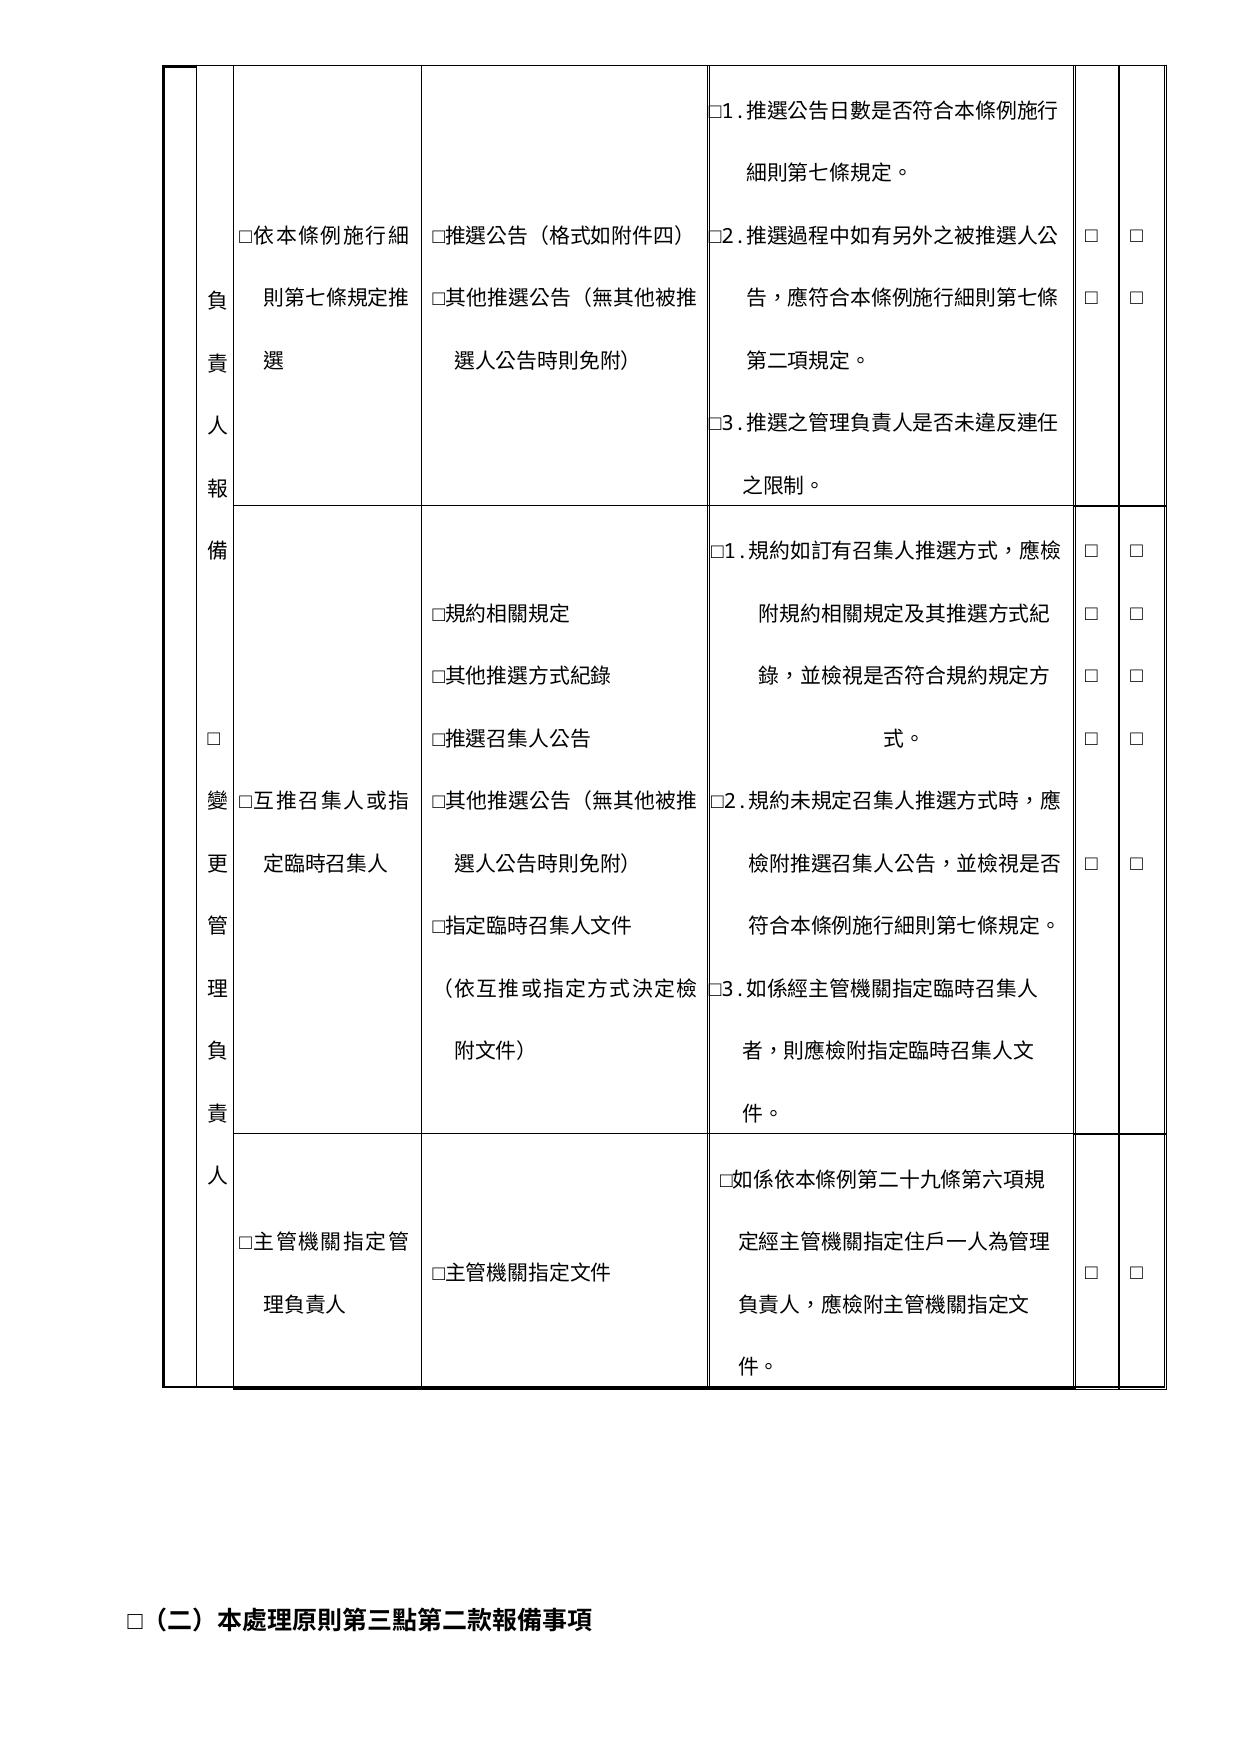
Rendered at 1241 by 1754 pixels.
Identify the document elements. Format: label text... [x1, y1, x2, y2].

table_cell □主管機關指定文件 [422, 1134, 707, 1386]
text □（二）本處理原則第三點第二款報備事項 [127, 1577, 1204, 1639]
table_cell □ □ [1120, 66, 1164, 505]
table_cell □規約相關規定 □其他推選方式紀錄 □推選召集人公告 □其他推選公告（無其他被推選人公告時則免附） □指定臨時召集人文件 （依互推或指定方式決定檢附文件） [422, 506, 707, 1133]
table_cell □ □ □ □ □ [1076, 507, 1118, 1133]
table_cell 負責人報備 □變更管理負責人 [197, 66, 233, 1386]
table_cell □ [1120, 1135, 1164, 1386]
table_cell □推選公告（格式如附件四） □其他推選公告（無其他被推選人公告時則免附） [422, 66, 707, 505]
table_cell □依本條例施行細則第七條規定推選 [234, 66, 421, 505]
table_cell □ □ □ □ □ [1120, 507, 1164, 1133]
table_cell □主管機關指定管理負責人 [234, 1134, 421, 1386]
table_cell □如係依本條例第二十九條第六項規定經主管機關指定住戶一人為管理負責人，應檢附主管機關指定文件。 [710, 1134, 1073, 1386]
table_cell □互推召集人或指定臨時召集人 [234, 506, 421, 1133]
table_cell □ [1076, 1135, 1118, 1386]
table_cell □1.規約如訂有召集人推選方式，應檢附規約相關規定及其推選方式紀錄，並檢視是否符合規約規定方式。 □2.規約未規定召集人推選方式時，應檢附推選召集人公告，並檢視是否符合本條例施行細則第七條規定。 □3.如係經主管機關指定臨時召集人者，則應檢附指定臨時召集人文件。 [710, 506, 1073, 1133]
table_cell □1.推選公告日數是否符合本條例施行細則第七條規定。 □2.推選過程中如有另外之被推選人公告，應符合本條例施行細則第七條第二項規定。 □3.推選之管理負責人是否未違反連任之限制。 [710, 66, 1073, 505]
table_cell □管理委員會 □管理負責人 [165, 68, 196, 1386]
table_cell □ □ [1076, 66, 1118, 505]
